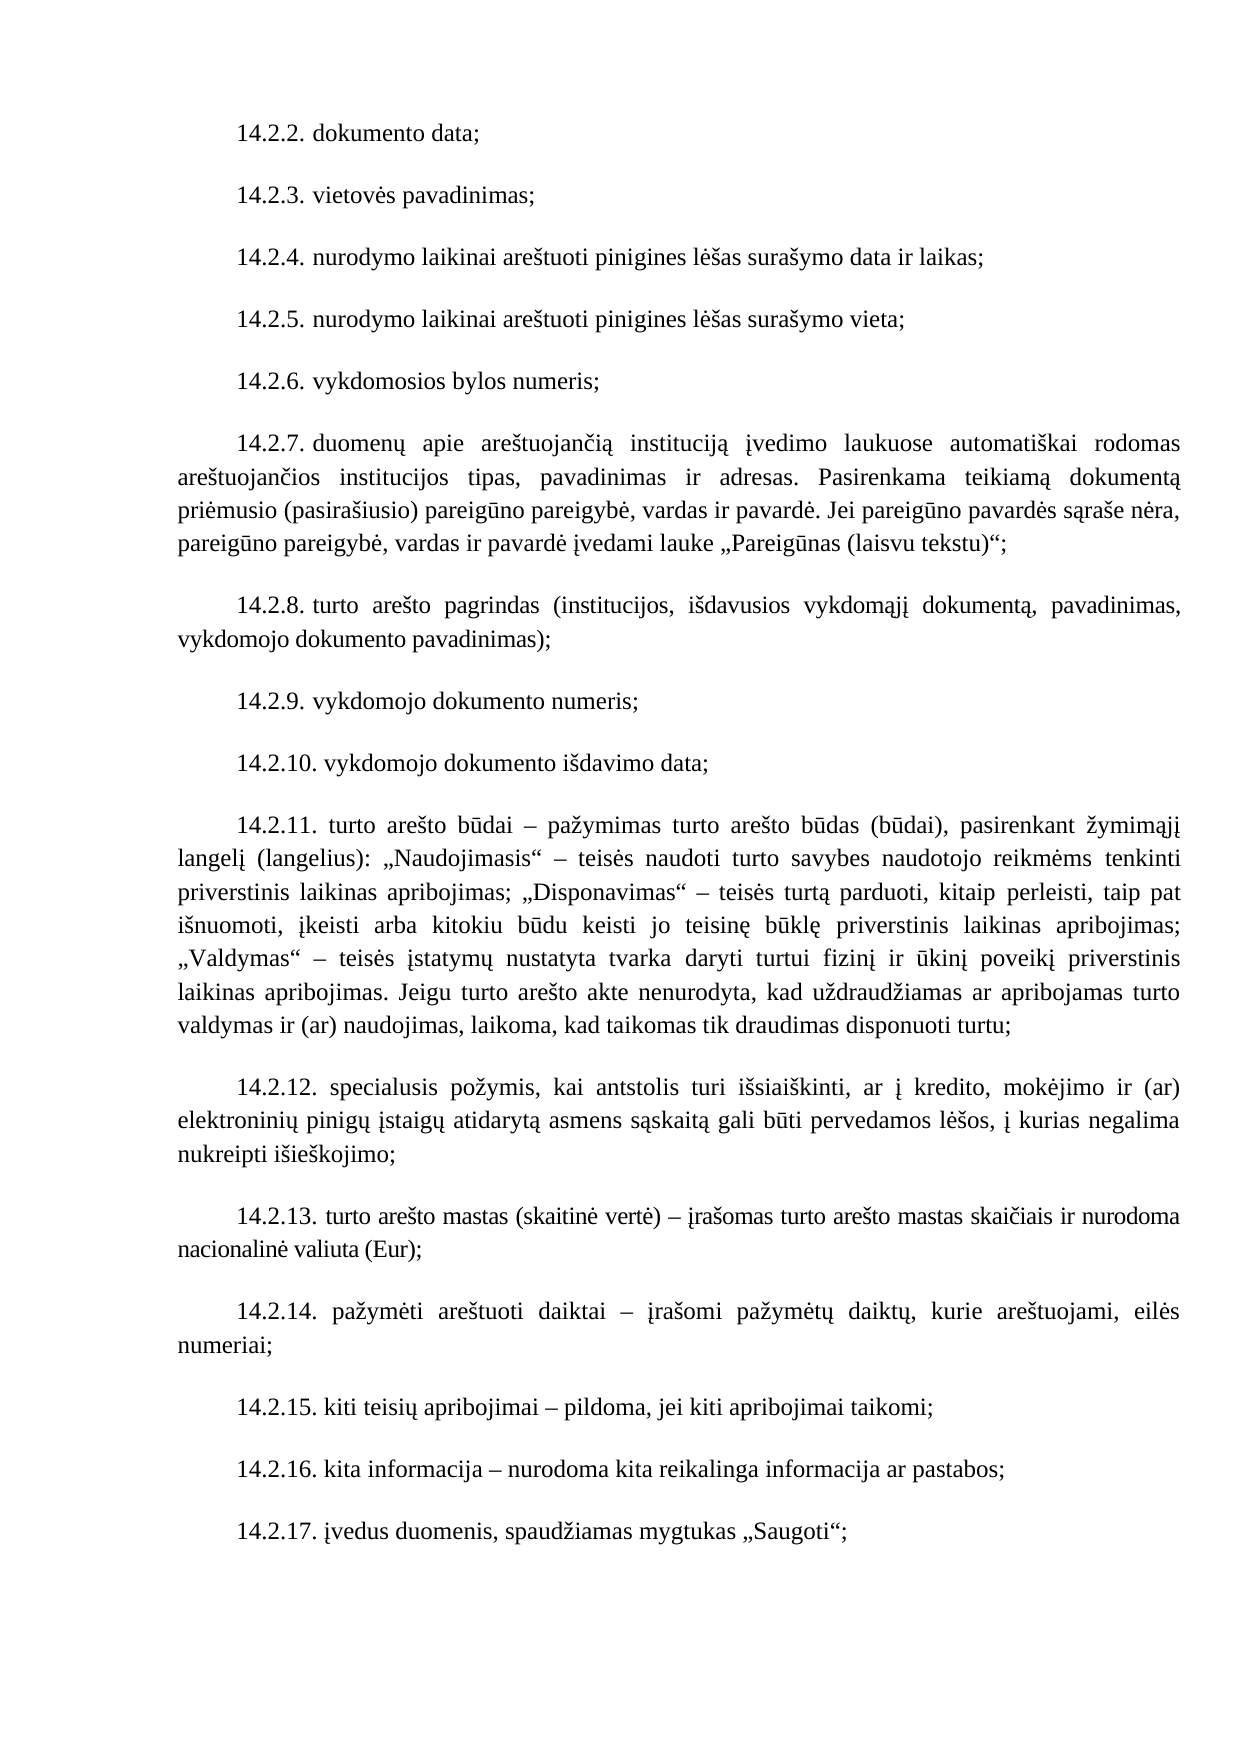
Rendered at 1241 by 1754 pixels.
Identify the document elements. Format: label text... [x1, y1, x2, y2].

text 14.2.13. turto arešto mastas (skaitinė vertė) – įrašomas turto arešto mastas skaičiais ir nurodoma nacionalinė valiuta (Eur); [177, 1201, 1181, 1263]
text 14.2.9. vykdomojo dokumento numeris; [177, 686, 1181, 715]
text 14.2.6. vykdomosios bylos numeris; [177, 366, 1181, 395]
text 14.2.8. turto arešto pagrindas (institucijos, išdavusios vykdomąjį dokumentą, pavadinimas, vykdomojo dokumento pavadinimas); [177, 591, 1181, 653]
text 14.2.17. įvedus duomenis, spaudžiamas mygtukas „Saugoti“; [177, 1516, 1181, 1545]
text 14.2.2. dokumento data; [177, 118, 1181, 147]
text 14.2.7. duomenų apie areštuojančią instituciją įvedimo laukuose automatiškai rodomas areštuojančios institucijos tipas, pavadinimas ir adresas. Pasirenkama teikiamą dokumentą priėmusio (pasirašiusio) pareigūno pareigybė, vardas ir pavardė. Jei pareigūno pavardės sąraše nėra, pareigūno pareigybė, vardas ir pavardė įvedami lauke „Pareigūnas (laisvu tekstu)“; [177, 428, 1181, 557]
text 14.2.14. pažymėti areštuoti daiktai – įrašomi pažymėtų daiktų, kurie areštuojami, eilės numeriai; [177, 1296, 1181, 1358]
text 14.2.4. nurodymo laikinai areštuoti pinigines lėšas surašymo data ir laikas; [177, 242, 1181, 271]
text 14.2.16. kita informacija – nurodoma kita reikalinga informacija ar pastabos; [177, 1454, 1181, 1483]
text 14.2.15. kiti teisių apribojimai – pildoma, jei kiti apribojimai taikomi; [177, 1392, 1181, 1421]
text 14.2.12. specialusis požymis, kai antstolis turi išsiaiškinti, ar į kredito, mokėjimo ir (ar) elektroninių pinigų įstaigų atidarytą asmens sąskaitą gali būti pervedamos lėšos, į kurias negalima nukreipti išieškojimo; [177, 1072, 1181, 1168]
text 14.2.5. nurodymo laikinai areštuoti pinigines lėšas surašymo vieta; [177, 304, 1181, 333]
text 14.2.10. vykdomojo dokumento išdavimo data; [177, 748, 1181, 777]
text 14.2.3. vietovės pavadinimas; [177, 180, 1181, 209]
text 14.2.11. turto arešto būdai – pažymimas turto arešto būdas (būdai), pasirenkant žymimąjį langelį (langelius): „Naudojimasis“ – teisės naudoti turto savybes naudotojo reikmėms tenkinti priverstinis laikinas apribojimas; „Disponavimas“ – teisės turtą parduoti, kitaip perleisti, taip pat išnuomoti, įkeisti arba kitokiu būdu keisti jo teisinę būklę priverstinis laikinas apribojimas; „Valdymas“ – teisės įstatymų nustatyta tvarka daryti turtui fizinį ir ūkinį poveikį priverstinis laikinas apribojimas. Jeigu turto arešto akte nenurodyta, kad uždraudžiamas ar apribojamas turto valdymas ir (ar) naudojimas, laikoma, kad taikomas tik draudimas disponuoti turtu; [177, 810, 1181, 1039]
